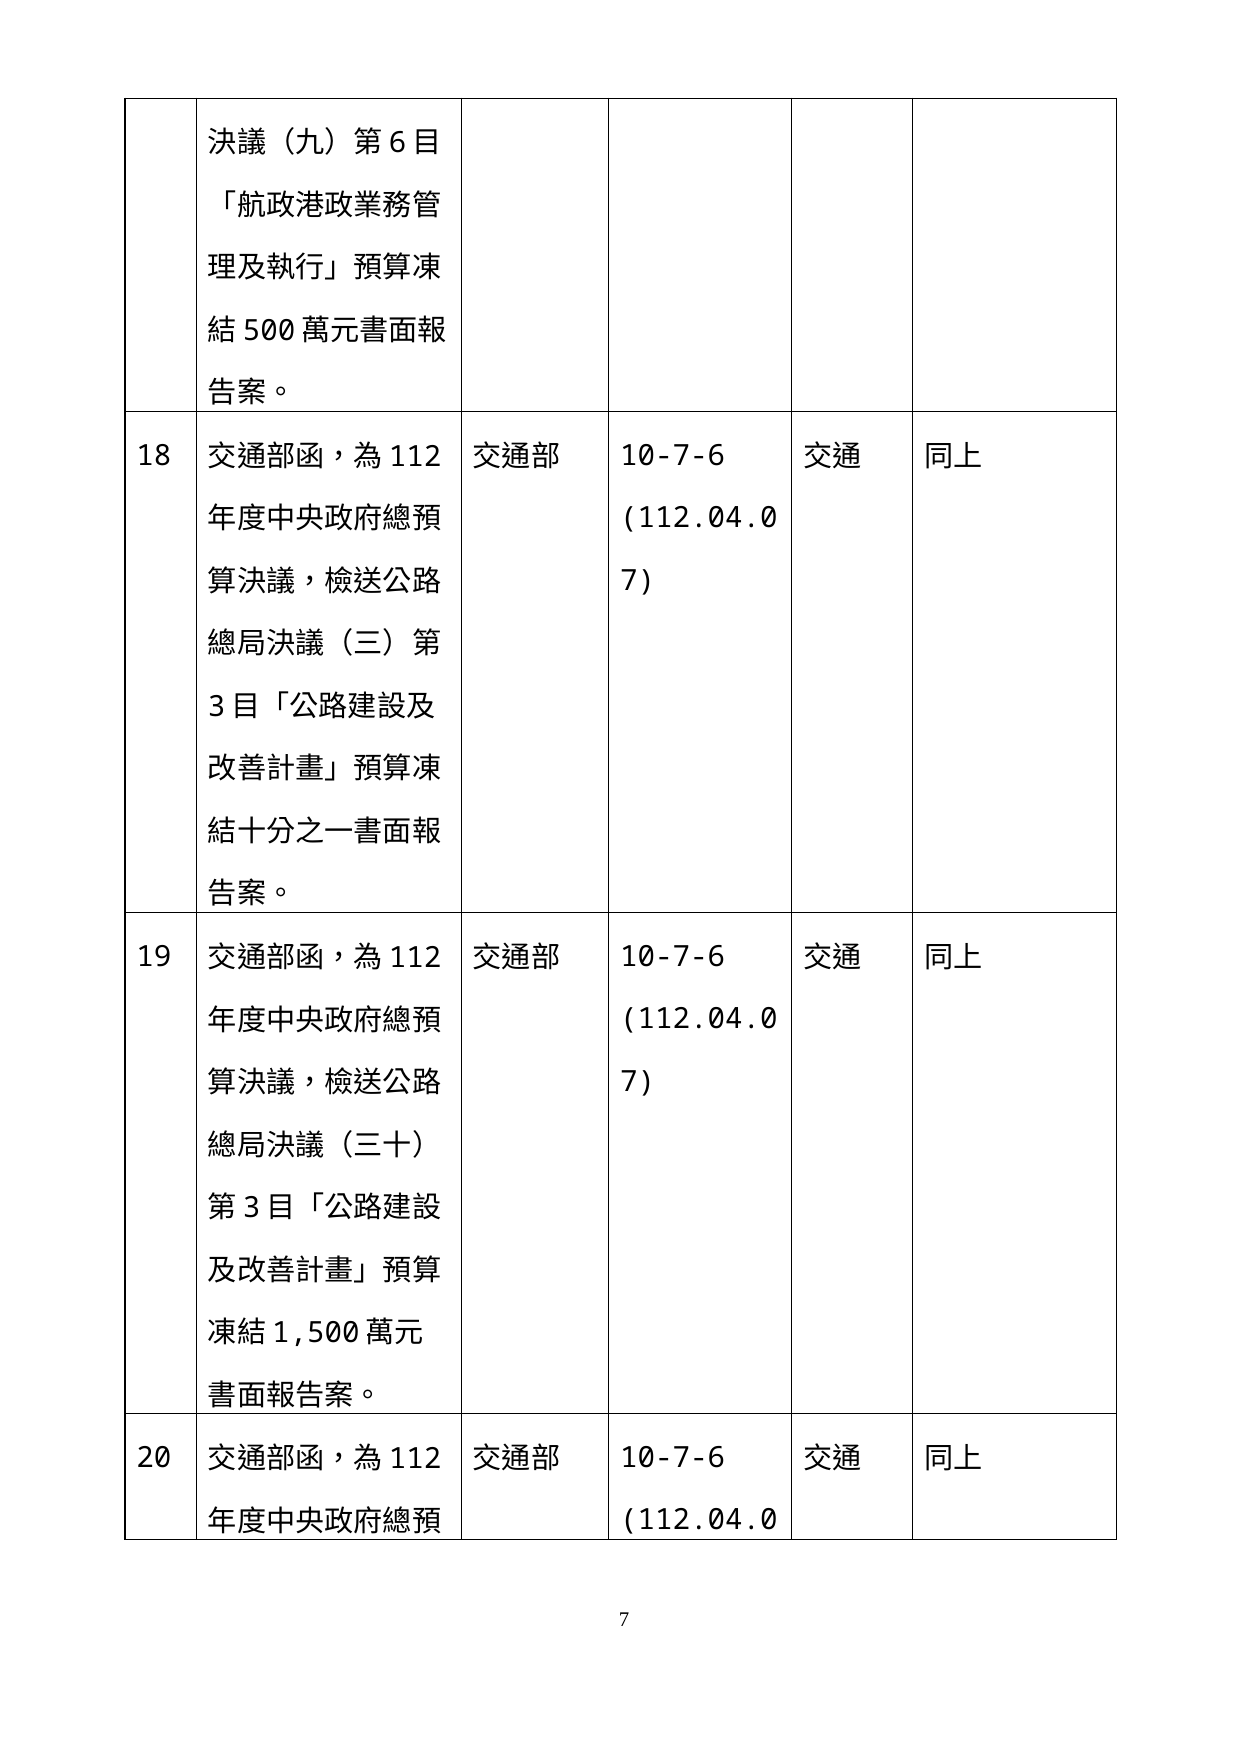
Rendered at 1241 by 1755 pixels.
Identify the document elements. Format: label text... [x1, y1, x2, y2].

table_cell [792, 99, 912, 411]
table_cell 交通部 [462, 412, 608, 912]
table_cell 交通 [792, 913, 912, 1413]
table_cell 同上 [913, 412, 1116, 912]
table_cell 交通部函，為112年度中央政府總預 [197, 1414, 461, 1539]
table_cell 同上 [913, 1414, 1116, 1539]
table_cell 交通部函，為112年度中央政府總預算決議，檢送公路總局決議（三十）第3目「公路建設及改善計畫」預算凍結1,500萬元書面報告案。 [197, 913, 461, 1413]
table_cell [126, 412, 196, 912]
table_cell 10-7-6 (112.04.07) [609, 913, 791, 1413]
table_cell [126, 913, 196, 1413]
table_cell [913, 99, 1116, 411]
table_cell 同上 [913, 913, 1116, 1413]
table_cell 交通部函，為112年度中央政府總預算決議，檢送公路總局決議（三）第3目「公路建設及改善計畫」預算凍結十分之一書面報告案。 [197, 412, 461, 912]
table_cell [126, 99, 196, 411]
table_cell [609, 99, 791, 411]
table_cell 10-7-6 (112.04.07) [609, 412, 791, 912]
table_cell 交通 [792, 1414, 912, 1539]
table_cell [126, 1414, 196, 1539]
table_cell 交通 [792, 412, 912, 912]
table_cell 10-7-6 (112.04.0 [609, 1414, 791, 1539]
table_cell 交通部 [462, 913, 608, 1413]
table_cell 交通部 [462, 1414, 608, 1539]
table_cell 決議（九）第6目「航政港政業務管理及執行」預算凍結500萬元書面報告案。 [197, 99, 461, 411]
table_cell [462, 99, 608, 411]
